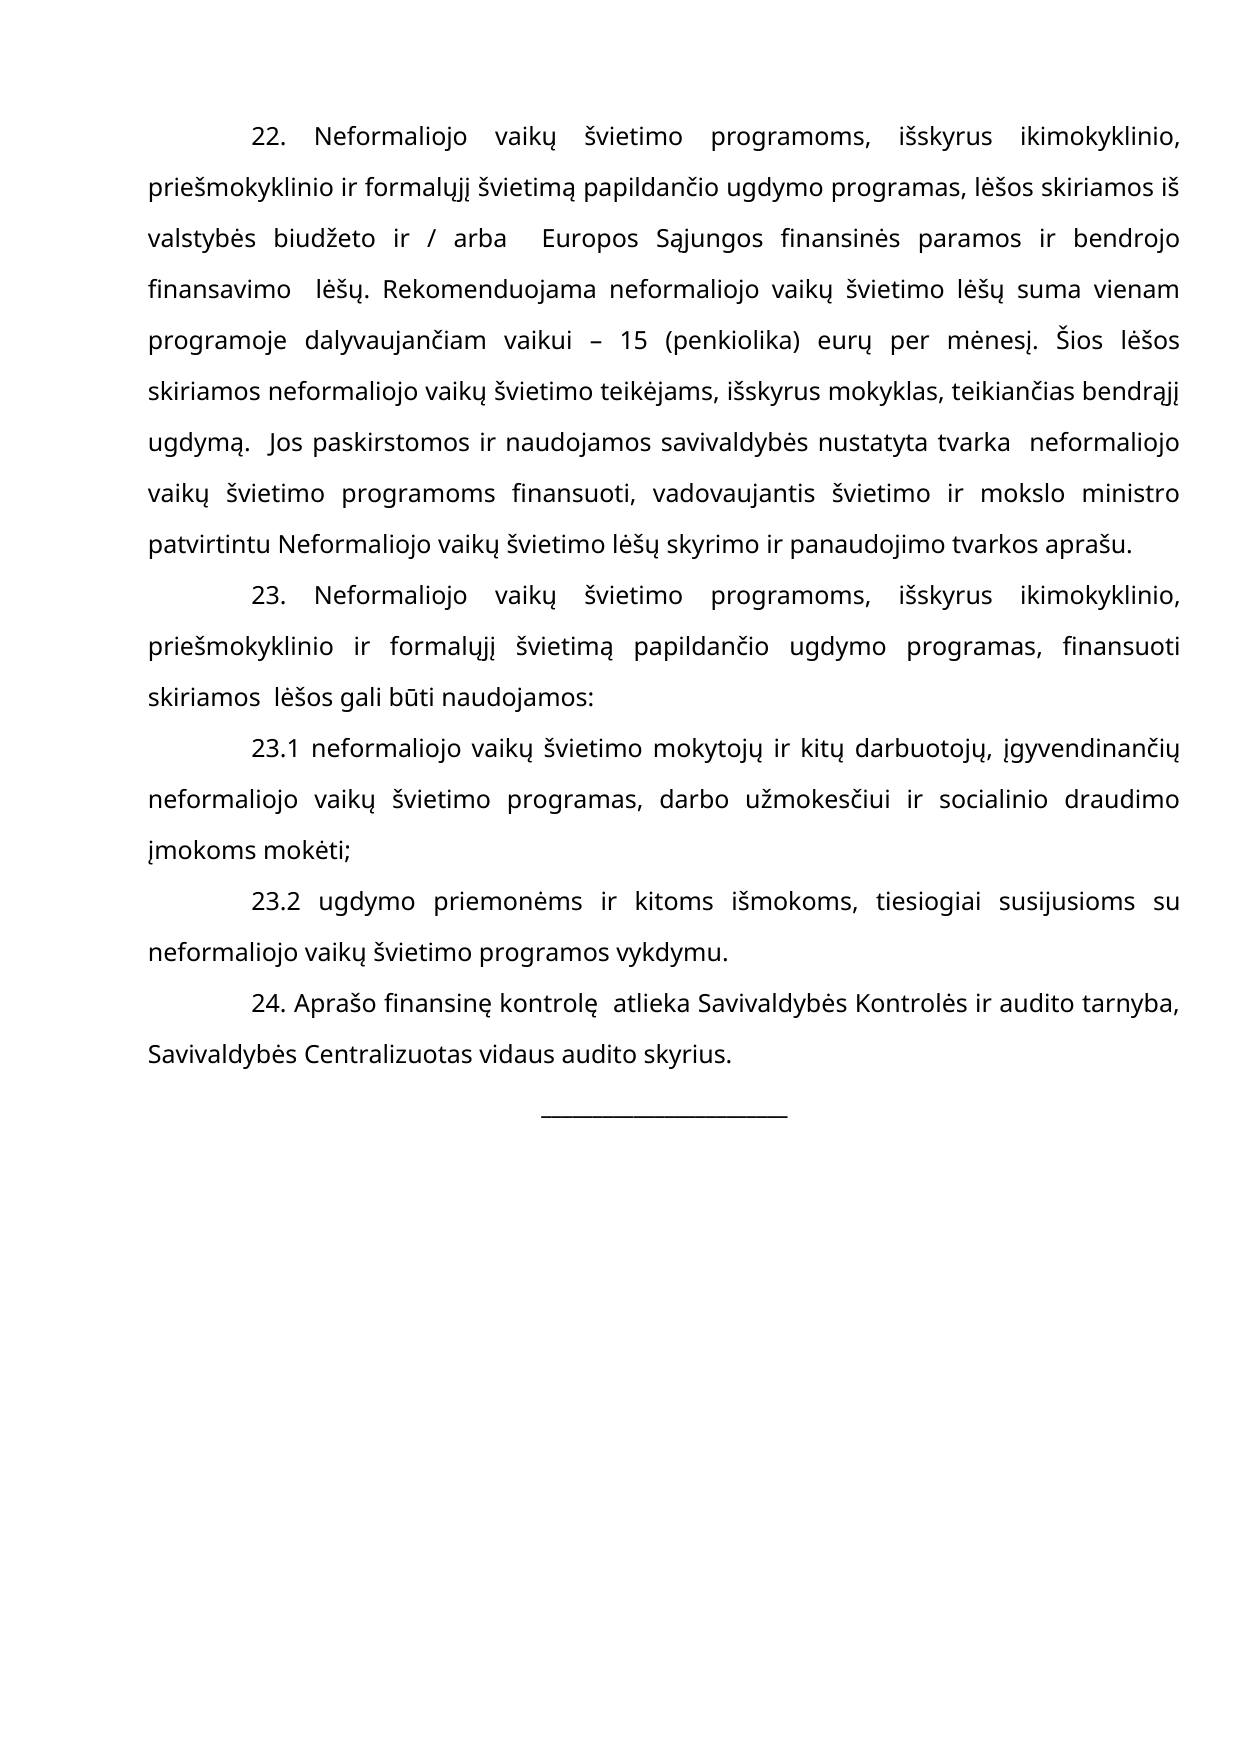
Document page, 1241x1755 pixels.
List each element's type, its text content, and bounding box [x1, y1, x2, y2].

text 23.1 neformaliojo vaikų švietimo mokytojų ir kitų darbuotojų, įgyvendinančių neformaliojo vaikų švietimo programas, darbo užmokesčiui ir socialinio draudimo įmokoms mokėti; [148, 731, 1181, 867]
text 22. Neformaliojo vaikų švietimo programoms, išskyrus ikimokyklinio, priešmokyklinio ir formalųjį švietimą papildančio ugdymo programas, lėšos skiriamos iš valstybės biudžeto ir / arba Europos Sąjungos finansinės paramos ir bendrojo finansavimo lėšų. Rekomenduojama neformaliojo vaikų švietimo lėšų suma vienam programoje dalyvaujančiam vaikui – 15 (penkiolika) eurų per mėnesį. Šios lėšos skiriamos neformaliojo vaikų švietimo teikėjams, išskyrus mokyklas, teikiančias bendrąjį ugdymą. Jos paskirstomos ir naudojamos savivaldybės nustatyta tvarka neformaliojo vaikų švietimo programoms finansuoti, vadovaujantis švietimo ir mokslo ministro patvirtintu Neformaliojo vaikų švietimo lėšų skyrimo ir panaudojimo tvarkos aprašu. [148, 118, 1181, 561]
text 23. Neformaliojo vaikų švietimo programoms, išskyrus ikimokyklinio, priešmokyklinio ir formalųjį švietimą papildančio ugdymo programas, finansuoti skiriamos lėšos gali būti naudojamos: [148, 577, 1181, 714]
text 24. Aprašo finansinę kontrolę atlieka Savivaldybės Kontrolės ir audito tarnyba, Savivaldybės Centralizuotas vidaus audito skyrius. [148, 986, 1181, 1071]
text ________________________ [148, 1088, 1181, 1122]
text 23.2 ugdymo priemonėms ir kitoms išmokoms, tiesiogiai susijusioms su neformaliojo vaikų švietimo programos vykdymu. [148, 884, 1181, 969]
